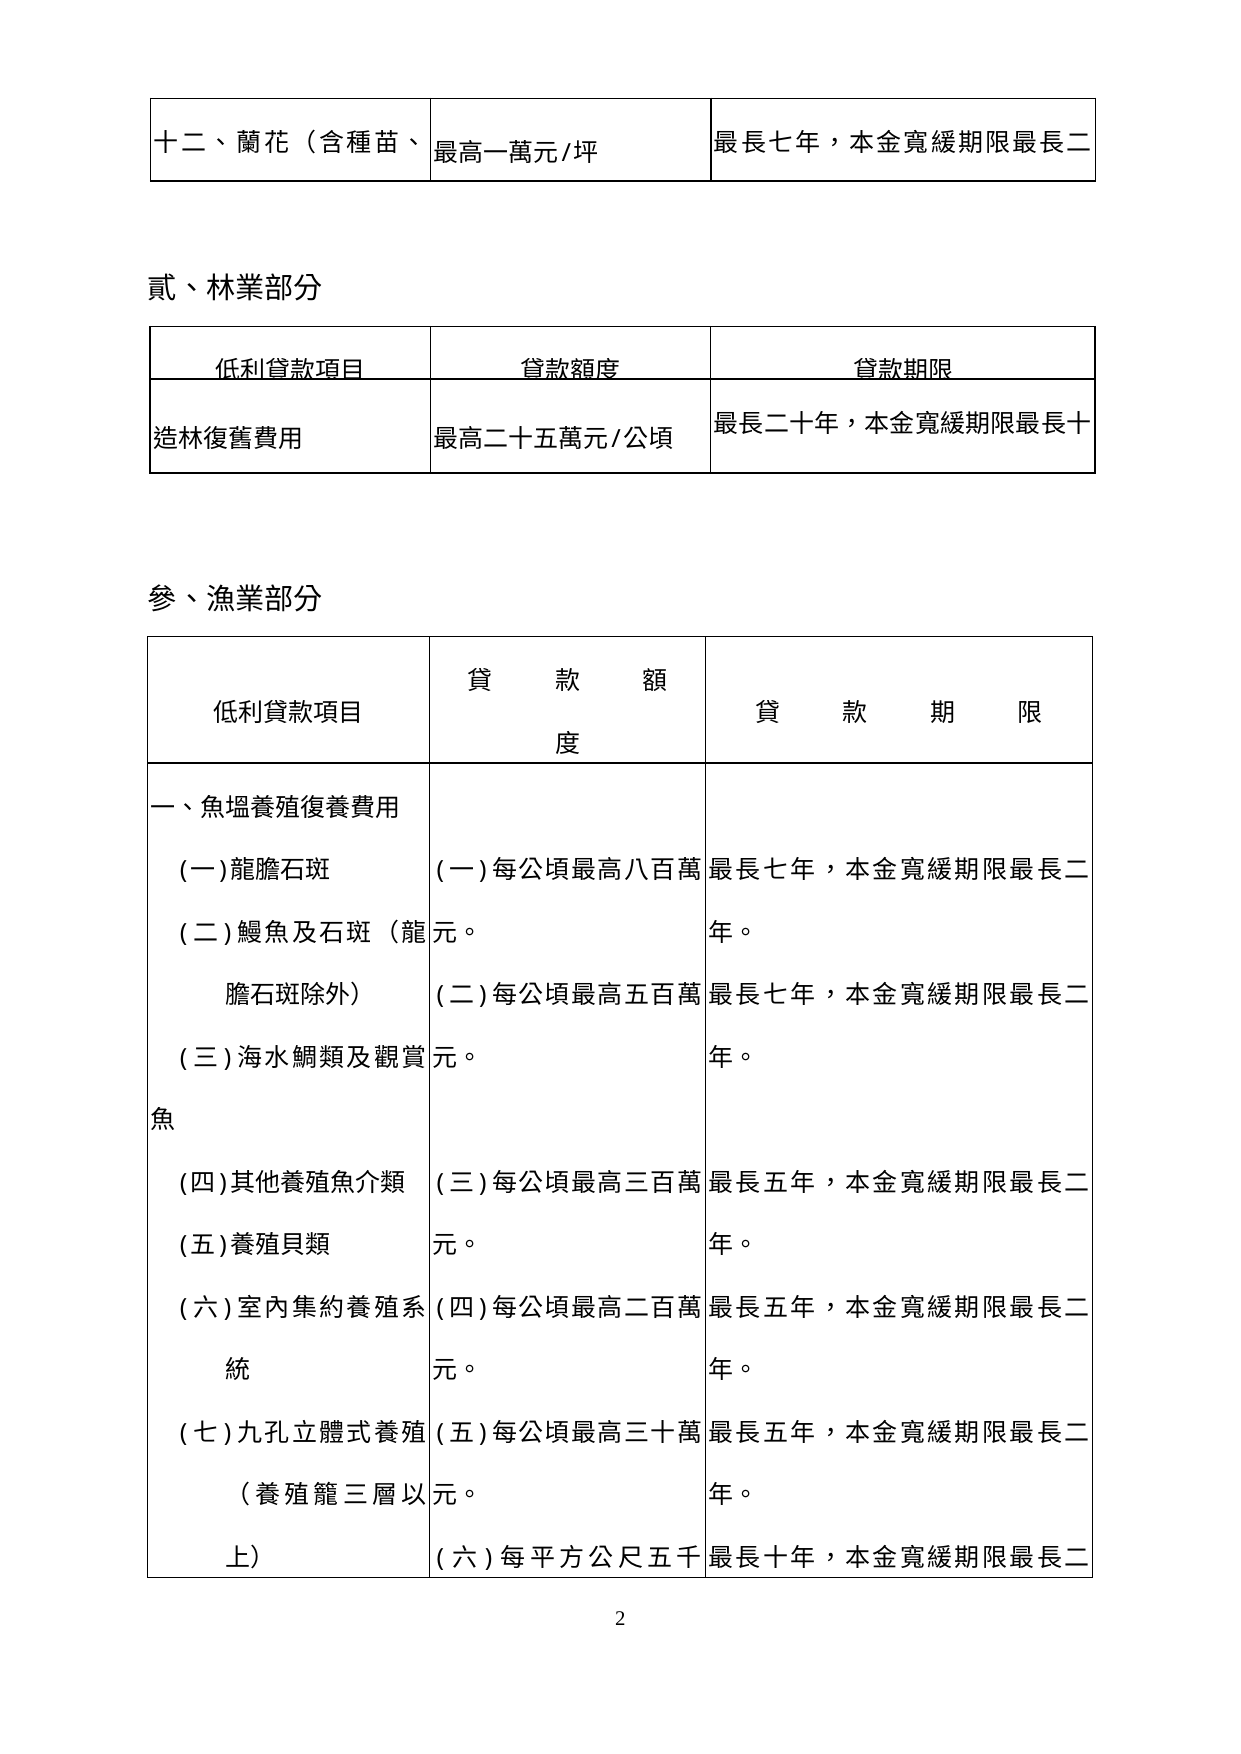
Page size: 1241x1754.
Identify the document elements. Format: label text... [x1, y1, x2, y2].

table_header 貸 款 額 度 [430, 637, 705, 762]
table_header 貸款額度 [431, 327, 710, 378]
table_header 低利貸款項目 [148, 637, 429, 762]
table_cell 十二、蘭花（含種苗、相關設施及設備） [151, 99, 430, 180]
text 貳、林業部分 [148, 244, 1092, 307]
table_header 低利貸款項目 [151, 327, 430, 378]
table_cell 最高二十五萬元/公頃 [431, 380, 710, 472]
table_header 貸 款 期 限 [706, 637, 1092, 762]
text 參、漁業部分 [148, 555, 1092, 617]
table_cell 一、魚塭養殖復養費用 (一)龍膽石斑 (二)鰻魚及石斑（龍膽石斑除外） (三)海水鯛類及觀賞魚 (四)其他養殖魚介類 (五)養殖貝類 (六)室內集約養殖系統 (七)九孔立體式養殖（養殖籠三層以上） [148, 764, 429, 1576]
table_cell 最長七年，本金寬緩期限最長二年。 最長七年，本金寬緩期限最長二年。 最長五年，本金寬緩期限最長二年。 最長五年，本金寬緩期限最長二年。 最長五年，本金寬緩期限最長二年。 最長十年，本金寬緩期限最長二 [706, 764, 1092, 1576]
table_cell 最長七年，本金寬緩期限最長二年。 [712, 99, 1095, 180]
table_cell 最高一萬元/坪 [431, 99, 710, 180]
table_cell 造林復舊費用 [151, 380, 430, 472]
table_cell 最長二十年，本金寬緩期限最長十九年。 [711, 380, 1094, 472]
table_cell (一)每公頃最高八百萬元。 (二)每公頃最高五百萬元。 (三)每公頃最高三百萬元。 (四)每公頃最高二百萬元。 (五)每公頃最高三十萬元。 (六)每平方公尺五千 [430, 764, 705, 1576]
table_header 貸款期限 [711, 327, 1094, 378]
